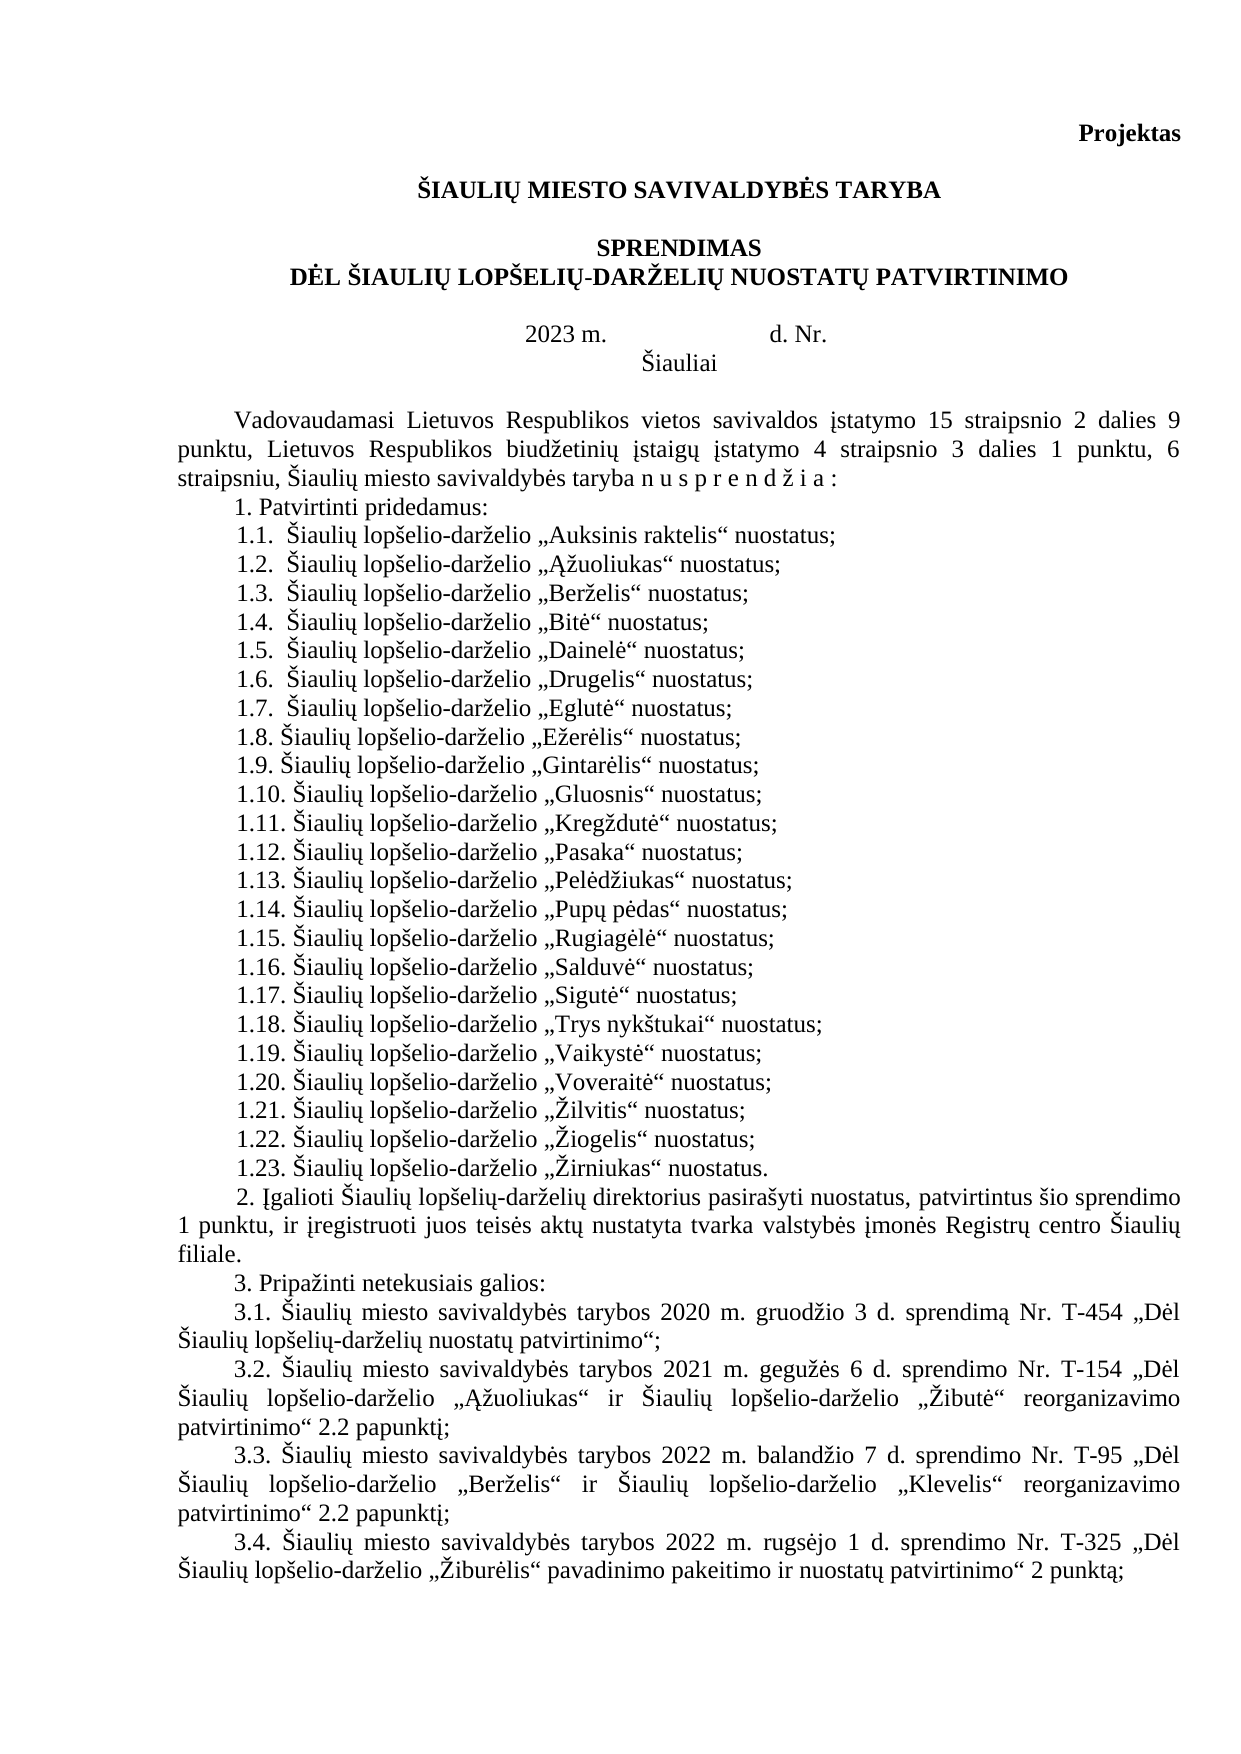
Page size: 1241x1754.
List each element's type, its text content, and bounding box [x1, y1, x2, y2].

text 3.2. Šiaulių miesto savivaldybės tarybos 2021 m. gegužės 6 d. sprendimo Nr. T-154 „Dėl Šiaulių lopšelio-darželio „Ąžuoliukas“ ir Šiaulių lopšelio-darželio „Žibutė“ reorganizavimo patvirtinimo“ 2.2 papunktį; [177, 1354, 1181, 1441]
text 1.7. Šiaulių lopšelio-darželio „Eglutė“ nuostatus; [236, 693, 1181, 722]
text 1.15. Šiaulių lopšelio-darželio „Rugiagėlė“ nuostatus; [236, 923, 1181, 952]
text Vadovaudamasi Lietuvos Respublikos vietos savivaldos įstatymo 15 straipsnio 2 dalies 9 punktu, Lietuvos Respublikos biudžetinių įstaigų įstatymo 4 straipsnio 3 dalies 1 punktu, 6 straipsniu, Šiaulių miesto savivaldybės taryba nusprendžia: [177, 406, 1181, 492]
text ŠIAULIŲ MIESTO SAVIVALDYBĖS TARYBA [177, 176, 1181, 204]
text DĖL ŠIAULIŲ LOPŠELIŲ-DARŽELIŲ NUOSTATŲ PATVIRTINIMO [177, 262, 1181, 291]
text 1.14. Šiaulių lopšelio-darželio „Pupų pėdas“ nuostatus; [236, 894, 1181, 923]
text Šiauliai [177, 348, 1181, 377]
text 1.6. Šiaulių lopšelio-darželio „Drugelis“ nuostatus; [236, 664, 1181, 693]
text 1.11. Šiaulių lopšelio-darželio „Kregždutė“ nuostatus; [236, 808, 1181, 837]
text 1.18. Šiaulių lopšelio-darželio „Trys nykštukai“ nuostatus; [236, 1009, 1181, 1038]
text 1.21. Šiaulių lopšelio-darželio „Žilvitis“ nuostatus; [236, 1096, 1181, 1124]
text 1.13. Šiaulių lopšelio-darželio „Pelėdžiukas“ nuostatus; [236, 866, 1181, 894]
text 1.19. Šiaulių lopšelio-darželio „Vaikystė“ nuostatus; [236, 1038, 1181, 1067]
text 1.2. Šiaulių lopšelio-darželio „Ąžuoliukas“ nuostatus; [236, 549, 1181, 578]
text 1.22. Šiaulių lopšelio-darželio „Žiogelis“ nuostatus; [236, 1124, 1181, 1153]
text 3.1. Šiaulių miesto savivaldybės tarybos 2020 m. gruodžio 3 d. sprendimą Nr. T-454 „Dėl Šiaulių lopšelių-darželių nuostatų patvirtinimo“; [177, 1297, 1181, 1354]
text 1.17. Šiaulių lopšelio-darželio „Sigutė“ nuostatus; [236, 981, 1181, 1009]
text 2. Įgalioti Šiaulių lopšelių-darželių direktorius pasirašyti nuostatus, patvirtintus šio sprendimo 1 punktu, ir įregistruoti juos teisės aktų nustatyta tvarka valstybės įmonės Registrų centro Šiaulių filiale. [177, 1182, 1181, 1268]
text 1.5. Šiaulių lopšelio-darželio „Dainelė“ nuostatus; [236, 636, 1181, 664]
text 1.12. Šiaulių lopšelio-darželio „Pasaka“ nuostatus; [236, 837, 1181, 866]
text 1.9. Šiaulių lopšelio-darželio „Gintarėlis“ nuostatus; [236, 751, 1181, 779]
text 1.20. Šiaulių lopšelio-darželio „Voveraitė“ nuostatus; [236, 1067, 1181, 1096]
text SPRENDIMAS [177, 233, 1181, 262]
text 1.3. Šiaulių lopšelio-darželio „Berželis“ nuostatus; [236, 578, 1181, 607]
text 1.4. Šiaulių lopšelio-darželio „Bitė“ nuostatus; [236, 607, 1181, 636]
text Projektas [177, 118, 1181, 147]
text 1.8. Šiaulių lopšelio-darželio „Ežerėlis“ nuostatus; [236, 722, 1181, 751]
text 2023 m. d. Nr. [177, 319, 1181, 348]
text 1.10. Šiaulių lopšelio-darželio „Gluosnis“ nuostatus; [236, 779, 1181, 808]
text 3.4. Šiaulių miesto savivaldybės tarybos 2022 m. rugsėjo 1 d. sprendimo Nr. T-325 „Dėl Šiaulių lopšelio-darželio „Žiburėlis“ pavadinimo pakeitimo ir nuostatų patvirtinimo“ 2 punktą; [177, 1527, 1181, 1584]
text 1.16. Šiaulių lopšelio-darželio „Salduvė“ nuostatus; [236, 952, 1181, 981]
text 1.1. Šiaulių lopšelio-darželio „Auksinis raktelis“ nuostatus; [236, 521, 1181, 549]
text 1.23. Šiaulių lopšelio-darželio „Žirniukas“ nuostatus. [236, 1153, 1181, 1182]
text 3. Pripažinti netekusiais galios: [177, 1268, 1181, 1297]
text 3.3. Šiaulių miesto savivaldybės tarybos 2022 m. balandžio 7 d. sprendimo Nr. T-95 „Dėl Šiaulių lopšelio-darželio „Berželis“ ir Šiaulių lopšelio-darželio „Klevelis“ reorganizavimo patvirtinimo“ 2.2 papunktį; [177, 1441, 1181, 1527]
text 1. Patvirtinti pridedamus: [177, 492, 1181, 521]
